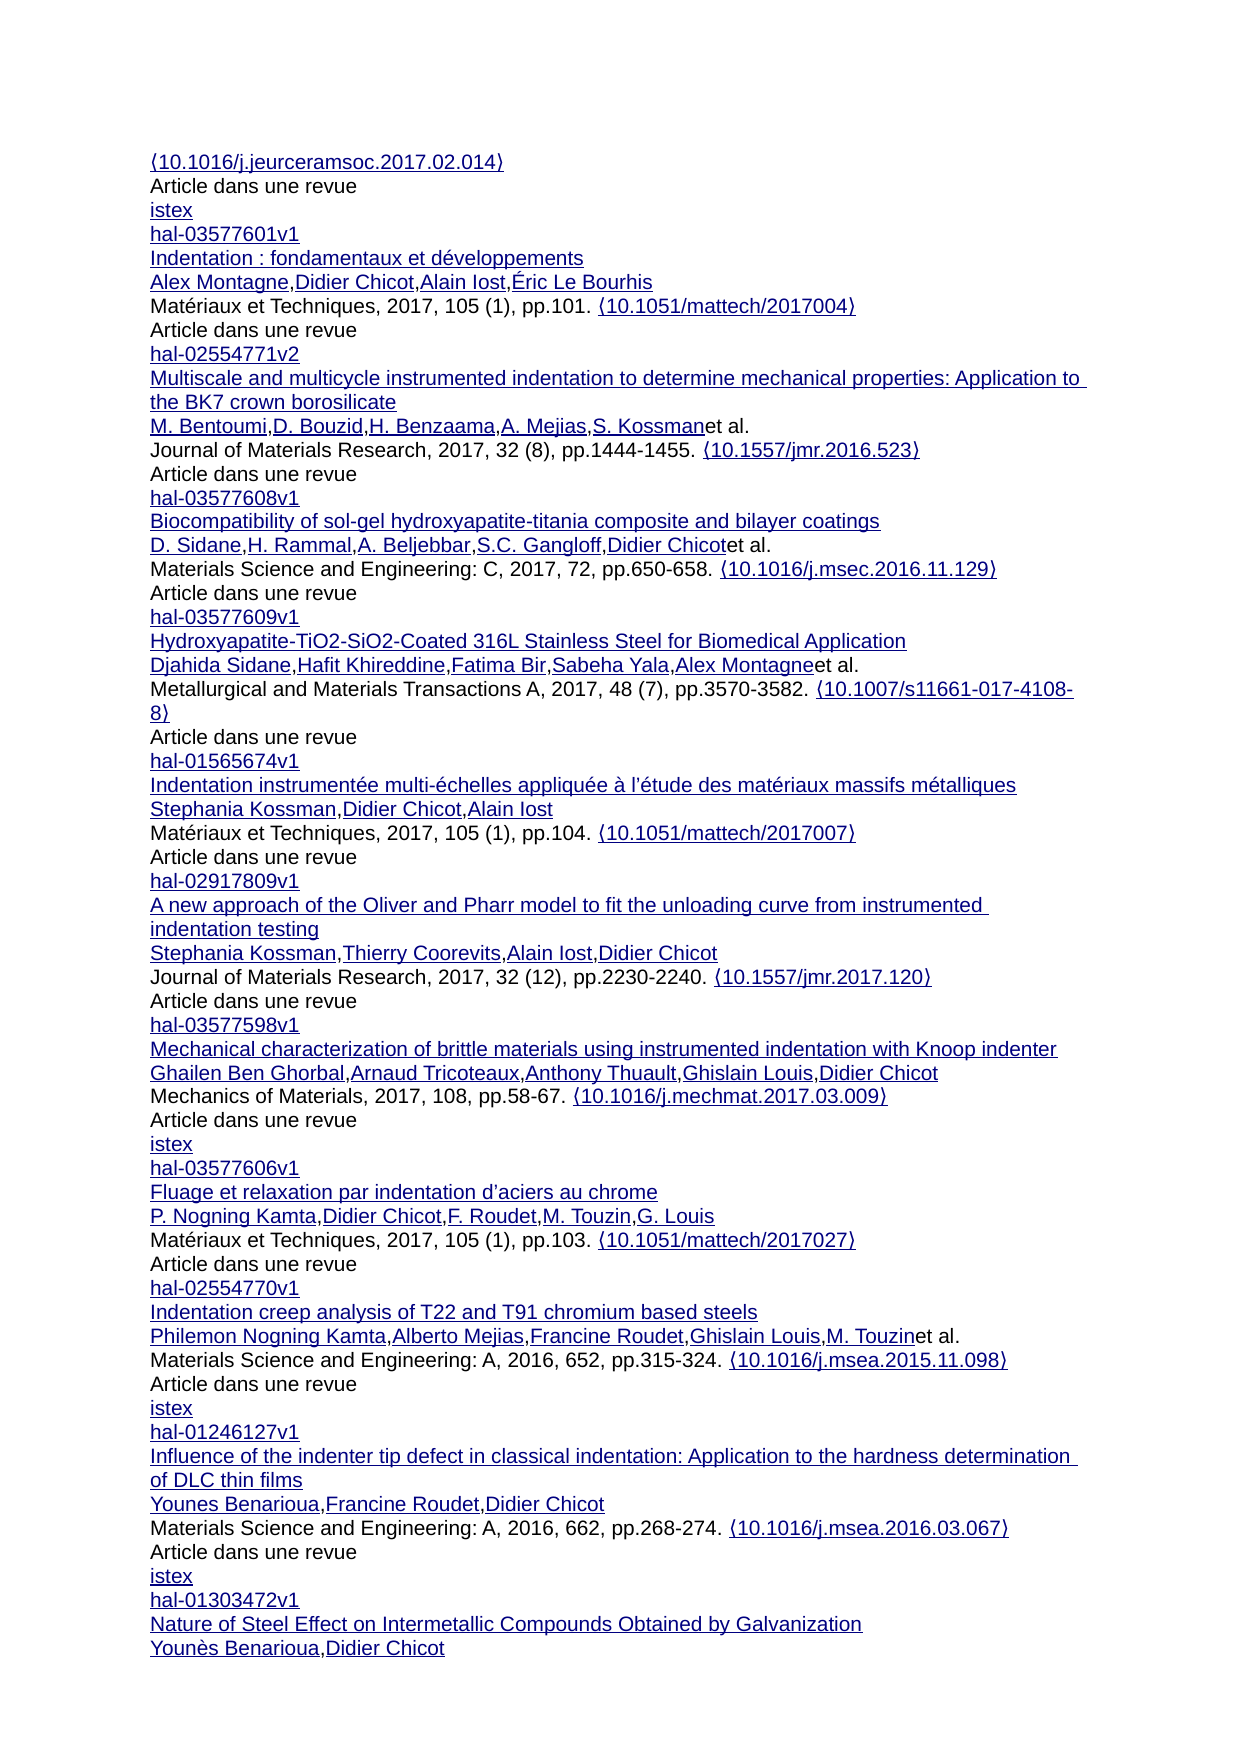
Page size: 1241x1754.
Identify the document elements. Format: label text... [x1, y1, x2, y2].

table_cell A new approach of the Oliver and Pharr model to fit the unloading curve from instrumented indentation testing Stephania Kossman,Thierry Coorevits,Alain Iost,Didier Chicot Journal of Materials Research, 2017, 32 (12), pp.2230-2240. ⟨10.1557/jmr.2017.120⟩ Article dans une revue hal-03577598v1 [150, 893, 1090, 1036]
table_cell Fluage et relaxation par indentation d’aciers au chrome P. Nogning Kamta,Didier Chicot,F. Roudet,M. Touzin,G. Louis Matériaux et Techniques, 2017, 105 (1), pp.103. ⟨10.1051/mattech/2017027⟩ Article dans une revue hal-02554770v1 [150, 1180, 1090, 1300]
table_cell ⟨10.1016/j.jeurceramsoc.2017.02.014⟩ Article dans une revue istex hal-03577601v1 [150, 150, 1090, 246]
table_cell Biocompatibility of sol-gel hydroxyapatite-titania composite and bilayer coatings D. Sidane,H. Rammal,A. Beljebbar,S.C. Gangloff,Didier Chicotet al. Materials Science and Engineering: C, 2017, 72, pp.650-658. ⟨10.1016/j.msec.2016.11.129⟩ Article dans une revue hal-03577609v1 [150, 509, 1090, 629]
table_cell Multiscale and multicycle instrumented indentation to determine mechanical properties: Application to the BK7 crown borosilicate M. Bentoumi,D. Bouzid,H. Benzaama,A. Mejias,S. Kossmanet al. Journal of Materials Research, 2017, 32 (8), pp.1444-1455. ⟨10.1557/jmr.2016.523⟩ Article dans une revue hal-03577608v1 [150, 366, 1090, 509]
table_cell Indentation creep analysis of T22 and T91 chromium based steels Philemon Nogning Kamta,Alberto Mejias,Francine Roudet,Ghislain Louis,M. Touzinet al. Materials Science and Engineering: A, 2016, 652, pp.315-324. ⟨10.1016/j.msea.2015.11.098⟩ Article dans une revue istex hal-01246127v1 [150, 1300, 1090, 1444]
table_cell Indentation : fondamentaux et développements Alex Montagne,Didier Chicot,Alain Iost,Éric Le Bourhis Matériaux et Techniques, 2017, 105 (1), pp.101. ⟨10.1051/mattech/2017004⟩ Article dans une revue hal-02554771v2 [150, 246, 1090, 366]
table_cell Hydroxyapatite-TiO2-SiO2-Coated 316L Stainless Steel for Biomedical Application Djahida Sidane,Hafit Khireddine,Fatima Bir,Sabeha Yala,Alex Montagneet al. Metallurgical and Materials Transactions A, 2017, 48 (7), pp.3570-3582. ⟨10.1007/s11661-017-4108-8⟩ Article dans une revue hal-01565674v1 [150, 629, 1090, 773]
table_cell Indentation instrumentée multi-échelles appliquée à l’étude des matériaux massifs métalliques Stephania Kossman,Didier Chicot,Alain Iost Matériaux et Techniques, 2017, 105 (1), pp.104. ⟨10.1051/mattech/2017007⟩ Article dans une revue hal-02917809v1 [150, 773, 1090, 893]
table_cell Influence of the indenter tip defect in classical indentation: Application to the hardness determination of DLC thin films Younes Benarioua,Francine Roudet,Didier Chicot Materials Science and Engineering: A, 2016, 662, pp.268-274. ⟨10.1016/j.msea.2016.03.067⟩ Article dans une revue istex hal-01303472v1 [150, 1444, 1090, 1611]
table_cell Mechanical characterization of brittle materials using instrumented indentation with Knoop indenter Ghailen Ben Ghorbal,Arnaud Tricoteaux,Anthony Thuault,Ghislain Louis,Didier Chicot Mechanics of Materials, 2017, 108, pp.58-67. ⟨10.1016/j.mechmat.2017.03.009⟩ Article dans une revue istex hal-03577606v1 [150, 1036, 1090, 1180]
table_cell Nature of Steel Effect on Intermetallic Compounds Obtained by Galvanization Younès Benarioua,Didier Chicot [150, 1611, 1090, 1659]
